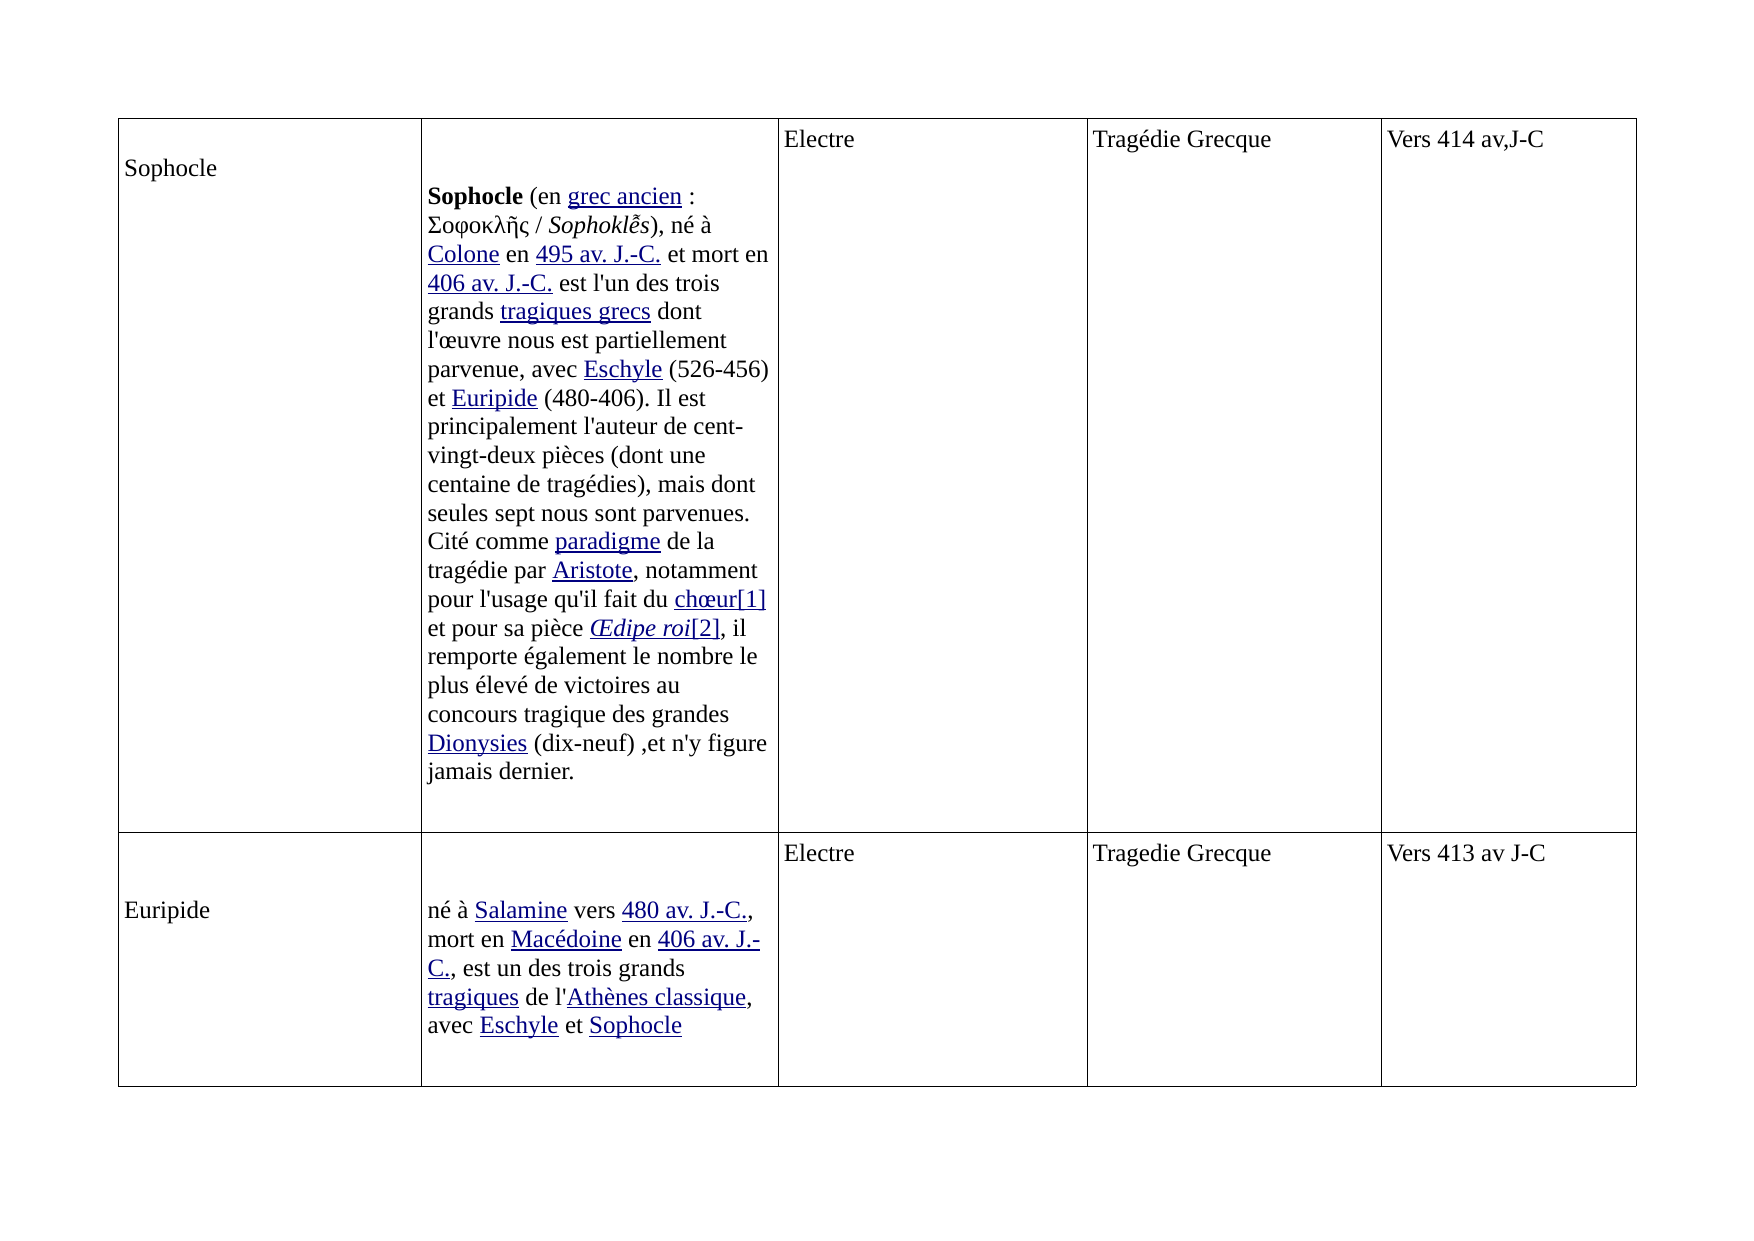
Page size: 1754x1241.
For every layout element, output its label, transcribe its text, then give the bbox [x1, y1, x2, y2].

table_cell Vers 414 av,J-C [1382, 119, 1636, 832]
table_cell Tragédie Grecque [1088, 119, 1381, 832]
table_cell Tragedie Grecque [1088, 833, 1381, 1086]
table_cell Electre [779, 119, 1087, 832]
table_cell Sophocle [119, 119, 421, 832]
table_cell né à Salamine vers 480 av. J.-C., mort en Macédoine en 406 av. J.-C., est un des trois grands tragiques de l'Athènes classique, avec Eschyle et Sophocle [422, 833, 778, 1086]
table_cell Electre [779, 833, 1087, 1086]
table_cell Euripide [119, 833, 421, 1086]
table_cell Vers 413 av J-C [1382, 833, 1636, 1086]
table_cell Sophocle (en grec ancien : Σοφοκλῆς / Sophoklễs), né à Colone en 495 av. J.-C. et mort en 406 av. J.-C. est l'un des trois grands tragiques grecs dont l'œuvre nous est partiellement parvenue, avec Eschyle (526-456) et Euripide (480-406). Il est principalement l'auteur de cent-vingt-deux pièces (dont une centaine de tragédies), mais dont seules sept nous sont parvenues. Cité comme paradigme de la tragédie par Aristote, notamment pour l'usage qu'il fait du chœur[1] et pour sa pièce Œdipe roi[2], il remporte également le nombre le plus élevé de victoires au concours tragique des grandes Dionysies (dix-neuf) ,et n'y figure jamais dernier. [422, 119, 778, 832]
